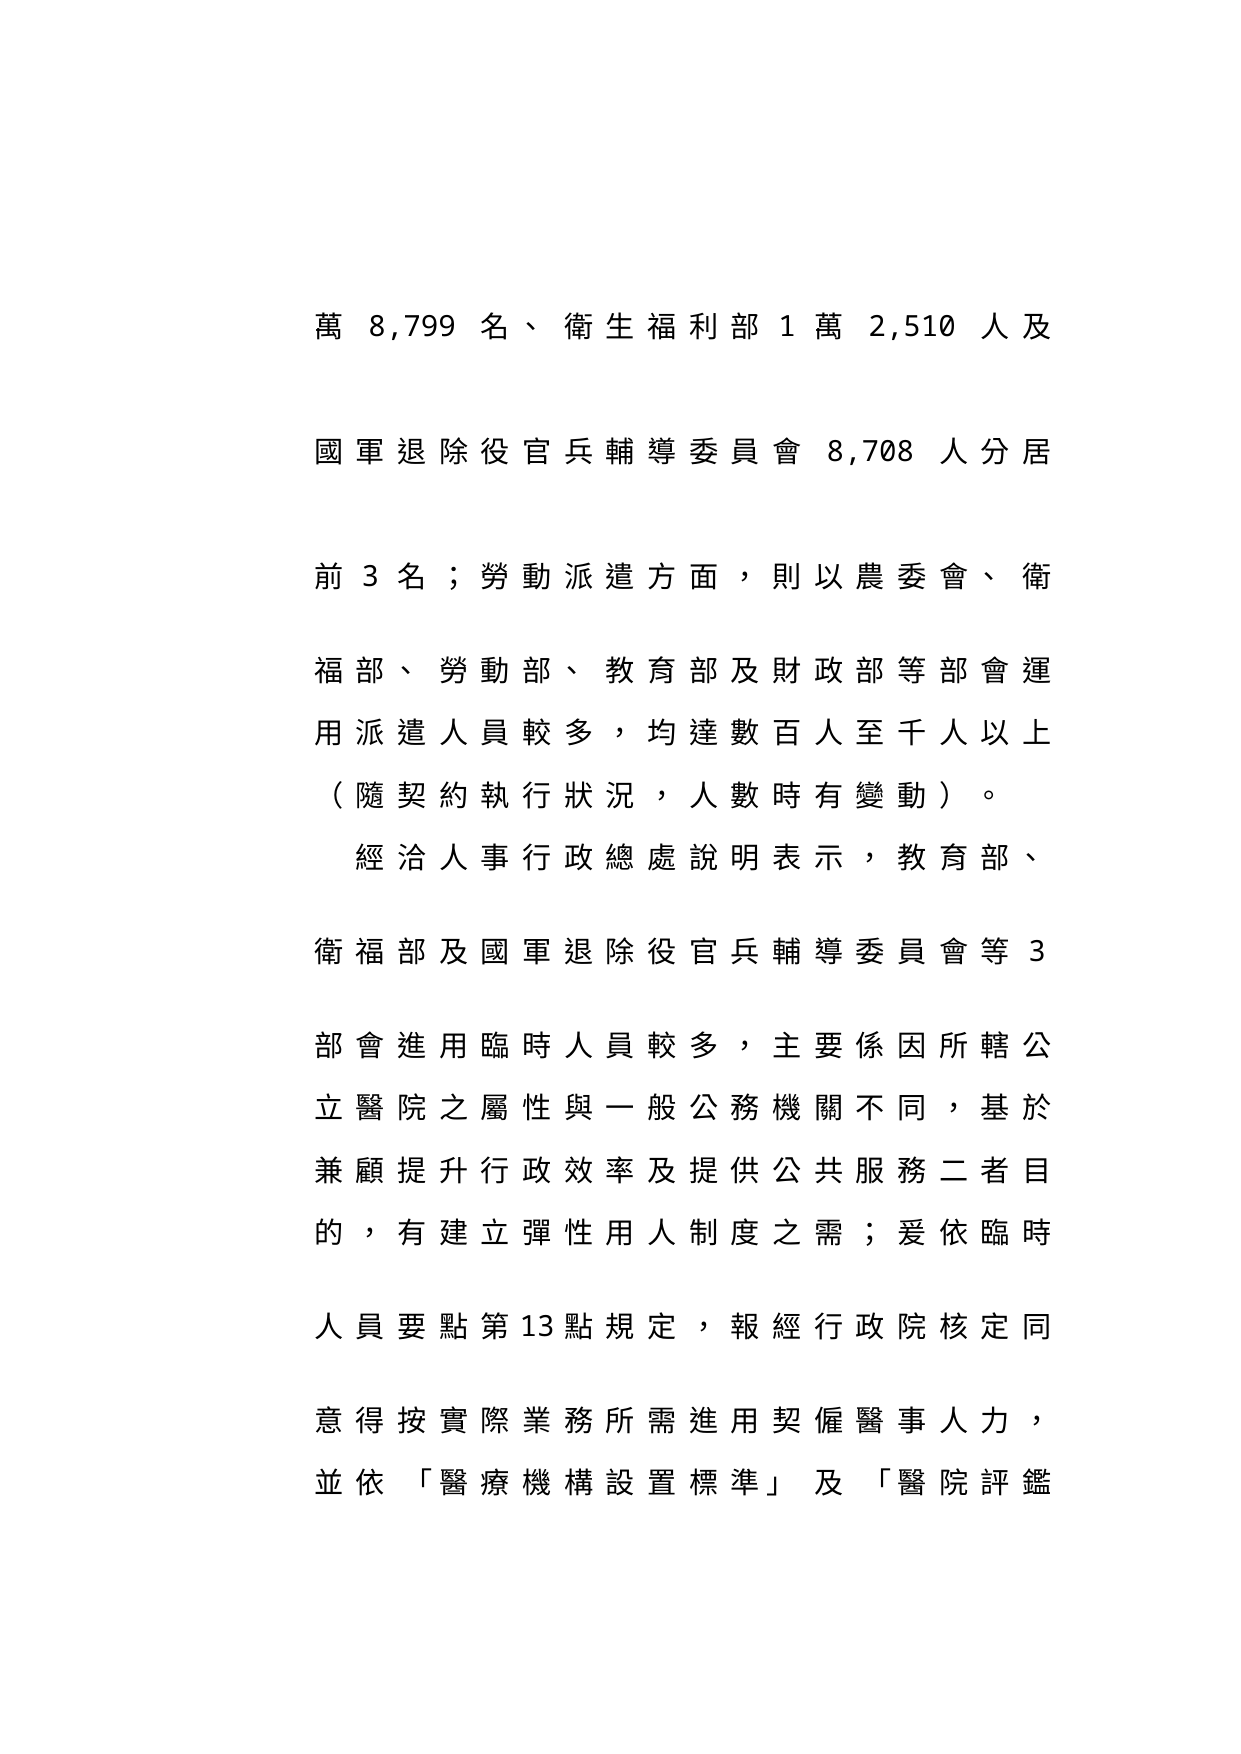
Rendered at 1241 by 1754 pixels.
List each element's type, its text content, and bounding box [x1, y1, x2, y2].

text 萬8,799名、衛生福利部1萬2,510人及國軍退除役官兵輔導委員會8,708人分居前3名；勞動派遣方面，則以農委會、衛福部、勞動部、教育部及財政部等部會運用派遣人員較多，均達數百人至千人以上（隨契約執行狀況，人數時有變動）。 [271, 252, 1058, 814]
text 經洽人事行政總處說明表示，教育部、衛福部及國軍退除役官兵輔導委員會等3部會進用臨時人員較多，主要係因所轄公立醫院之屬性與一般公務機關不同，基於兼顧提升行政效率及提供公共服務二者目的，有建立彈性用人制度之需；爰依臨時人員要點第13點規定，報經行政院核定同意得按實際業務所需進用契僱醫事人力，並依「醫療機構設置標準」及「醫院評鑑 [271, 814, 1058, 1502]
